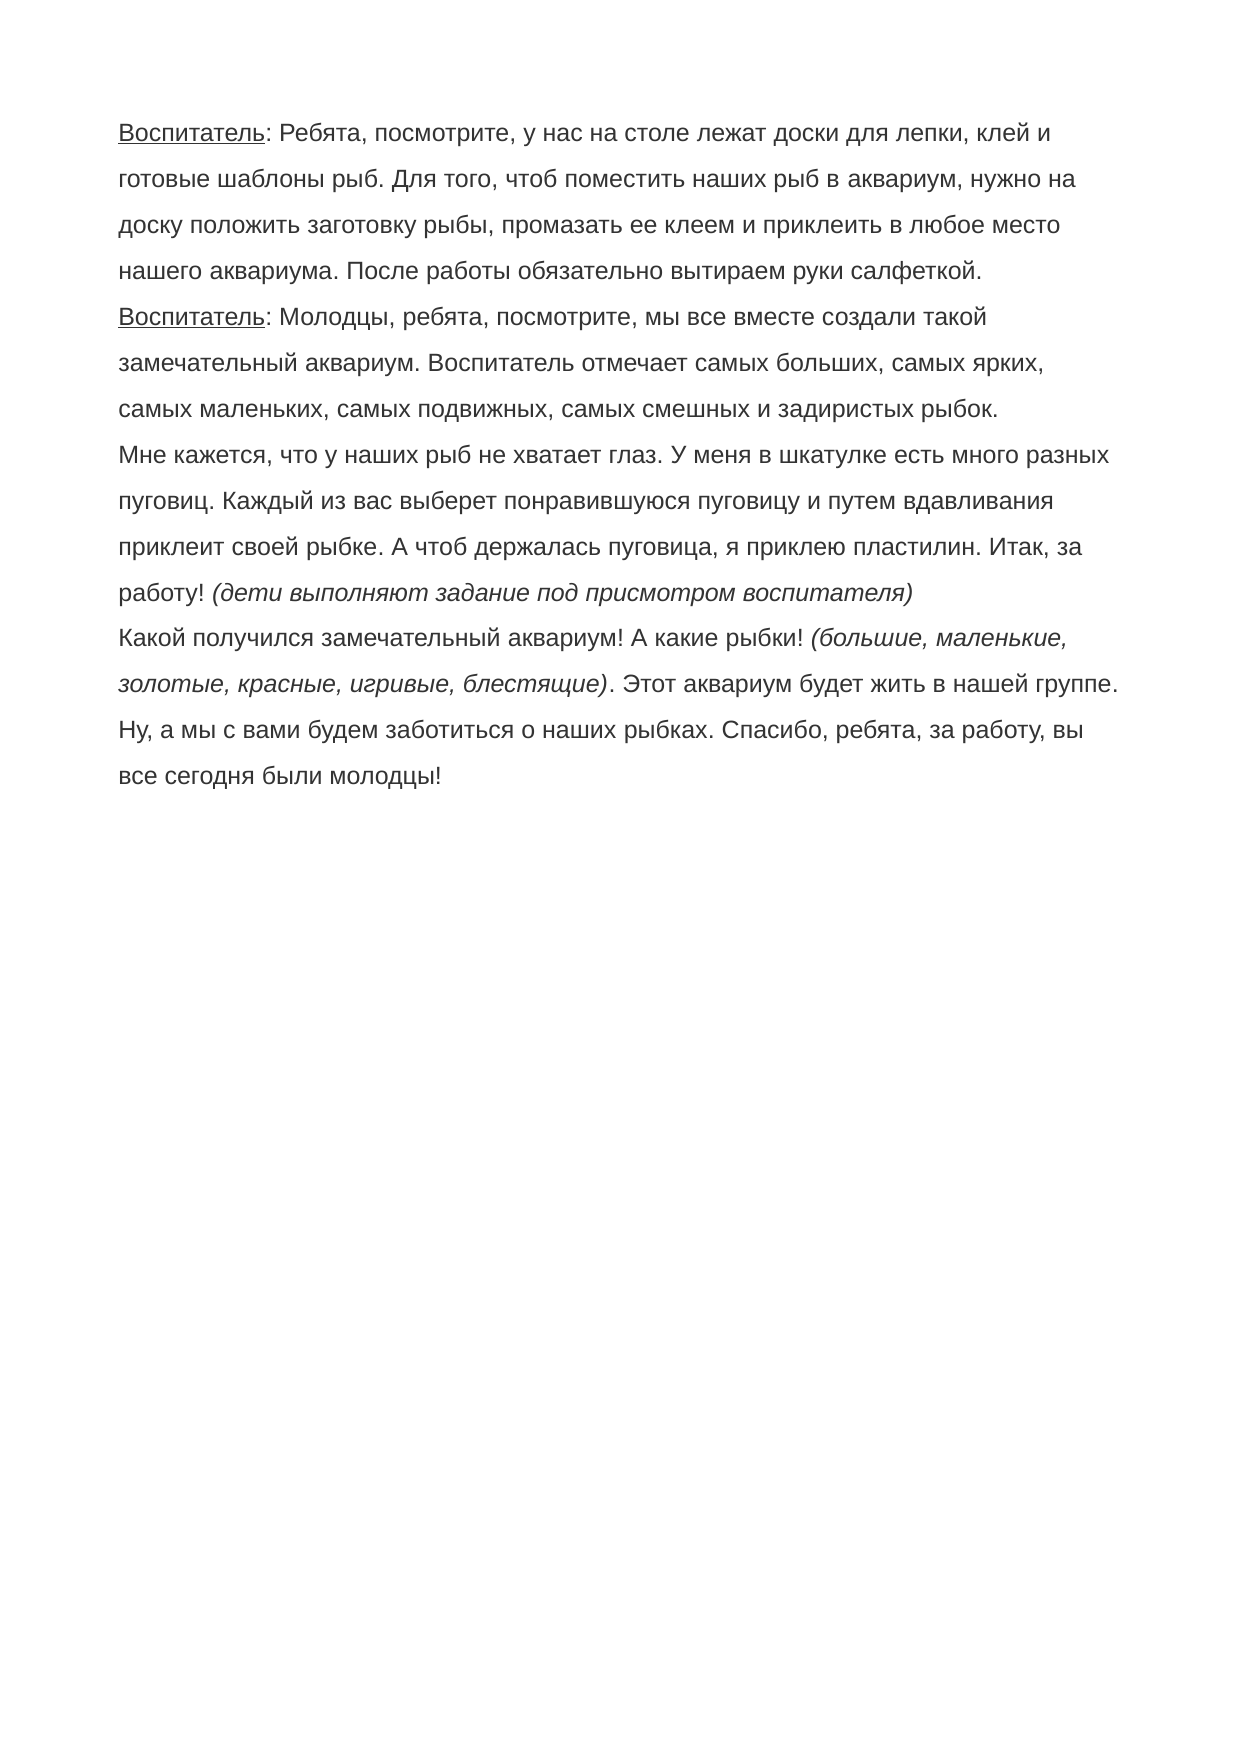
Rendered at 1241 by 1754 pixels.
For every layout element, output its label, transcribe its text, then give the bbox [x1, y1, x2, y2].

text Воспитатель: Молодцы, ребята, посмотрите, мы все вместе создали такой замечательный аквариум. Воспитатель отмечает самых больших, самых ярких, самых маленьких, самых подвижных, самых смешных и задиристых рыбок. [118, 302, 1122, 422]
text Мне кажется, что у наших рыб не хватает глаз. У меня в шкатулке есть много разных пуговиц. Каждый из вас выберет понравившуюся пуговицу и путем вдавливания приклеит своей рыбке. А чтоб держалась пуговица, я приклею пластилин. Итак, за работу! (дети выполняют задание под присмотром воспитателя) [118, 440, 1122, 606]
text Какой получился замечательный аквариум! А какие рыбки! (большие, маленькие, золотые, красные, игривые, блестящие). Этот аквариум будет жить в нашей группе. Ну, а мы с вами будем заботиться о наших рыбках. Спасибо, ребята, за работу, вы все сегодня были молодцы! [118, 623, 1122, 790]
text Воспитатель: Ребята, посмотрите, у нас на столе лежат доски для лепки, клей и готовые шаблоны рыб. Для того, чтоб поместить наших рыб в аквариум, нужно на доску положить заготовку рыбы, промазать ее клеем и приклеить в любое место нашего аквариума. После работы обязательно вытираем руки салфеткой. [118, 118, 1122, 285]
